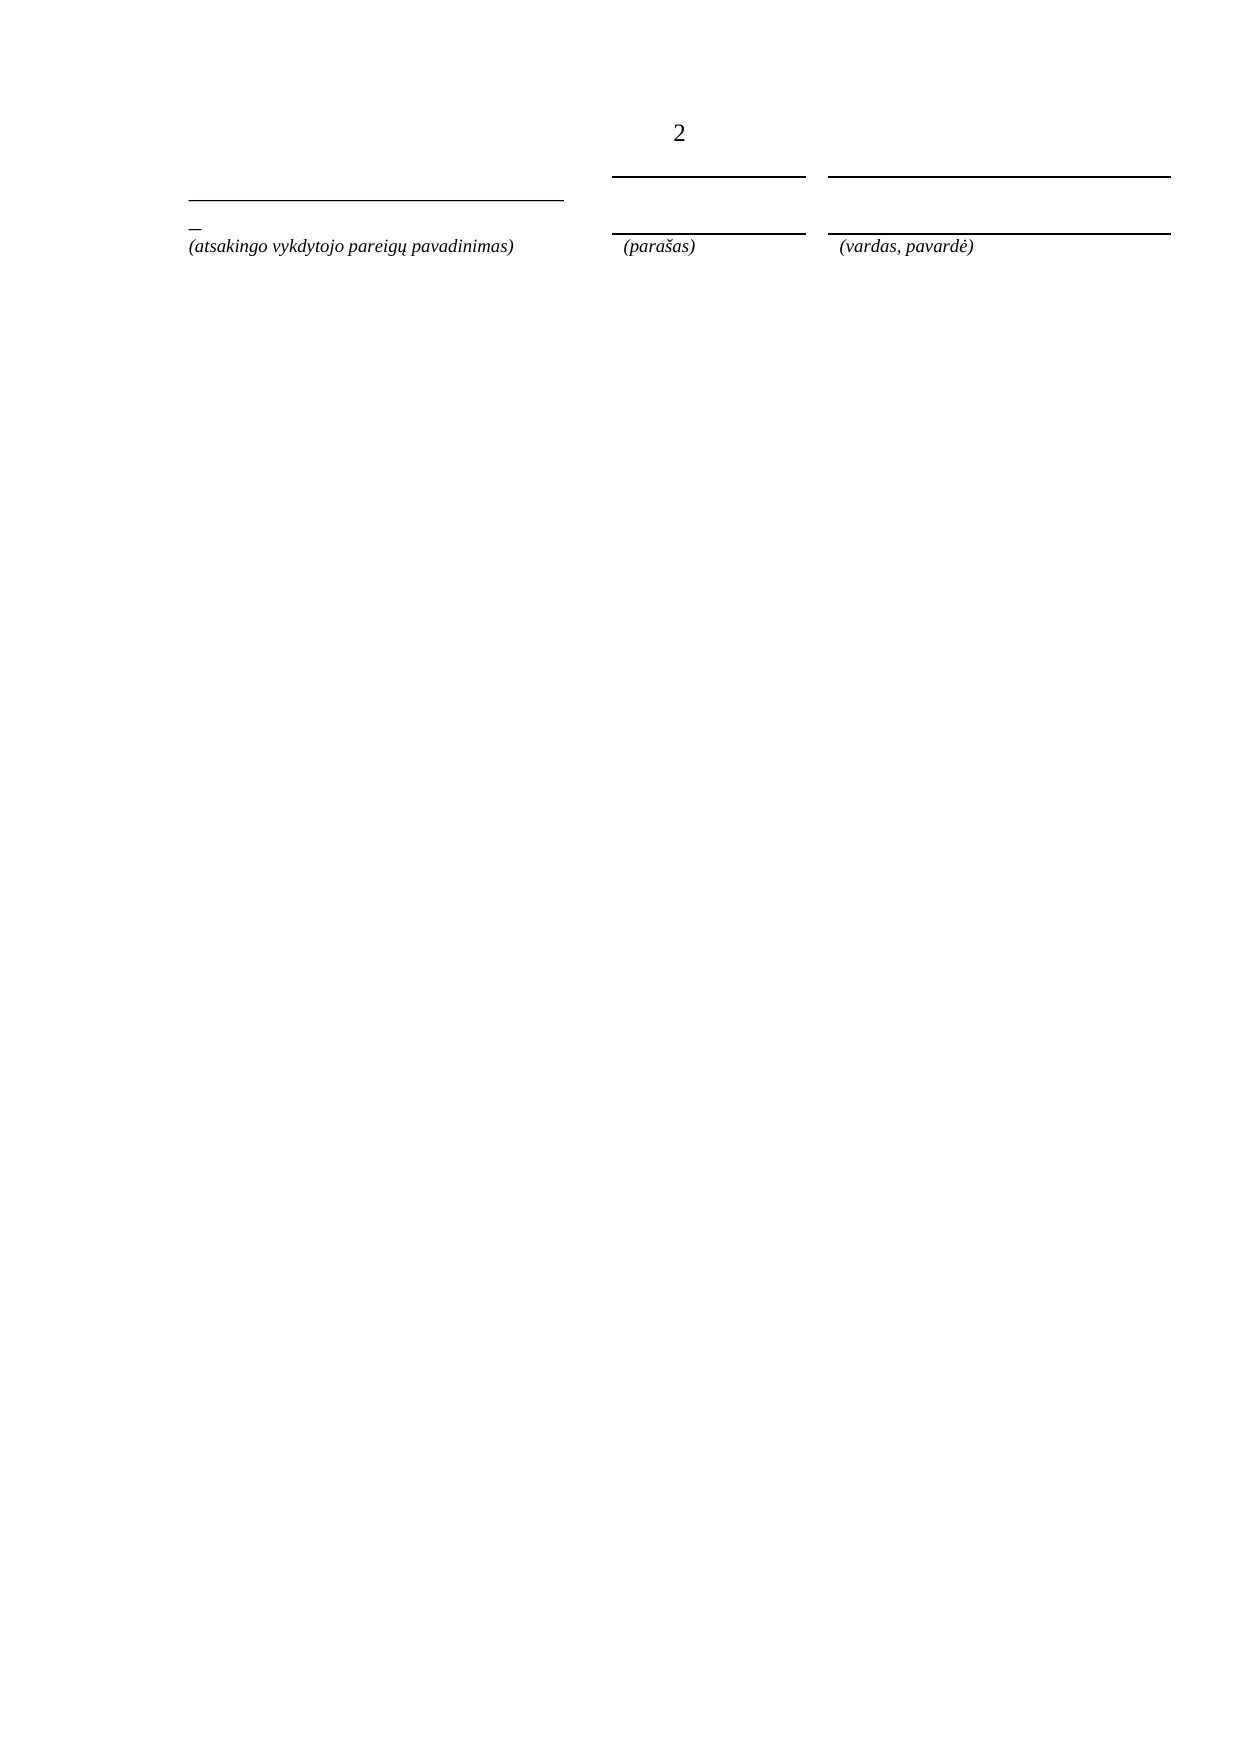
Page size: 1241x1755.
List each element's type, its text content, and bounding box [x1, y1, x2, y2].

table_cell [806, 176, 828, 233]
table_cell [585, 233, 612, 257]
table_cell [585, 176, 612, 233]
table_cell [806, 233, 828, 257]
table_cell [828, 178, 1171, 233]
table_cell (atsakingo vykdytojo pareigų pavadinimas) [177, 233, 584, 257]
table_cell (vardas, pavardė) [828, 235, 1171, 257]
table_cell [612, 178, 806, 233]
table_cell _______________________________ [177, 176, 584, 233]
table_cell (parašas) [612, 235, 806, 257]
